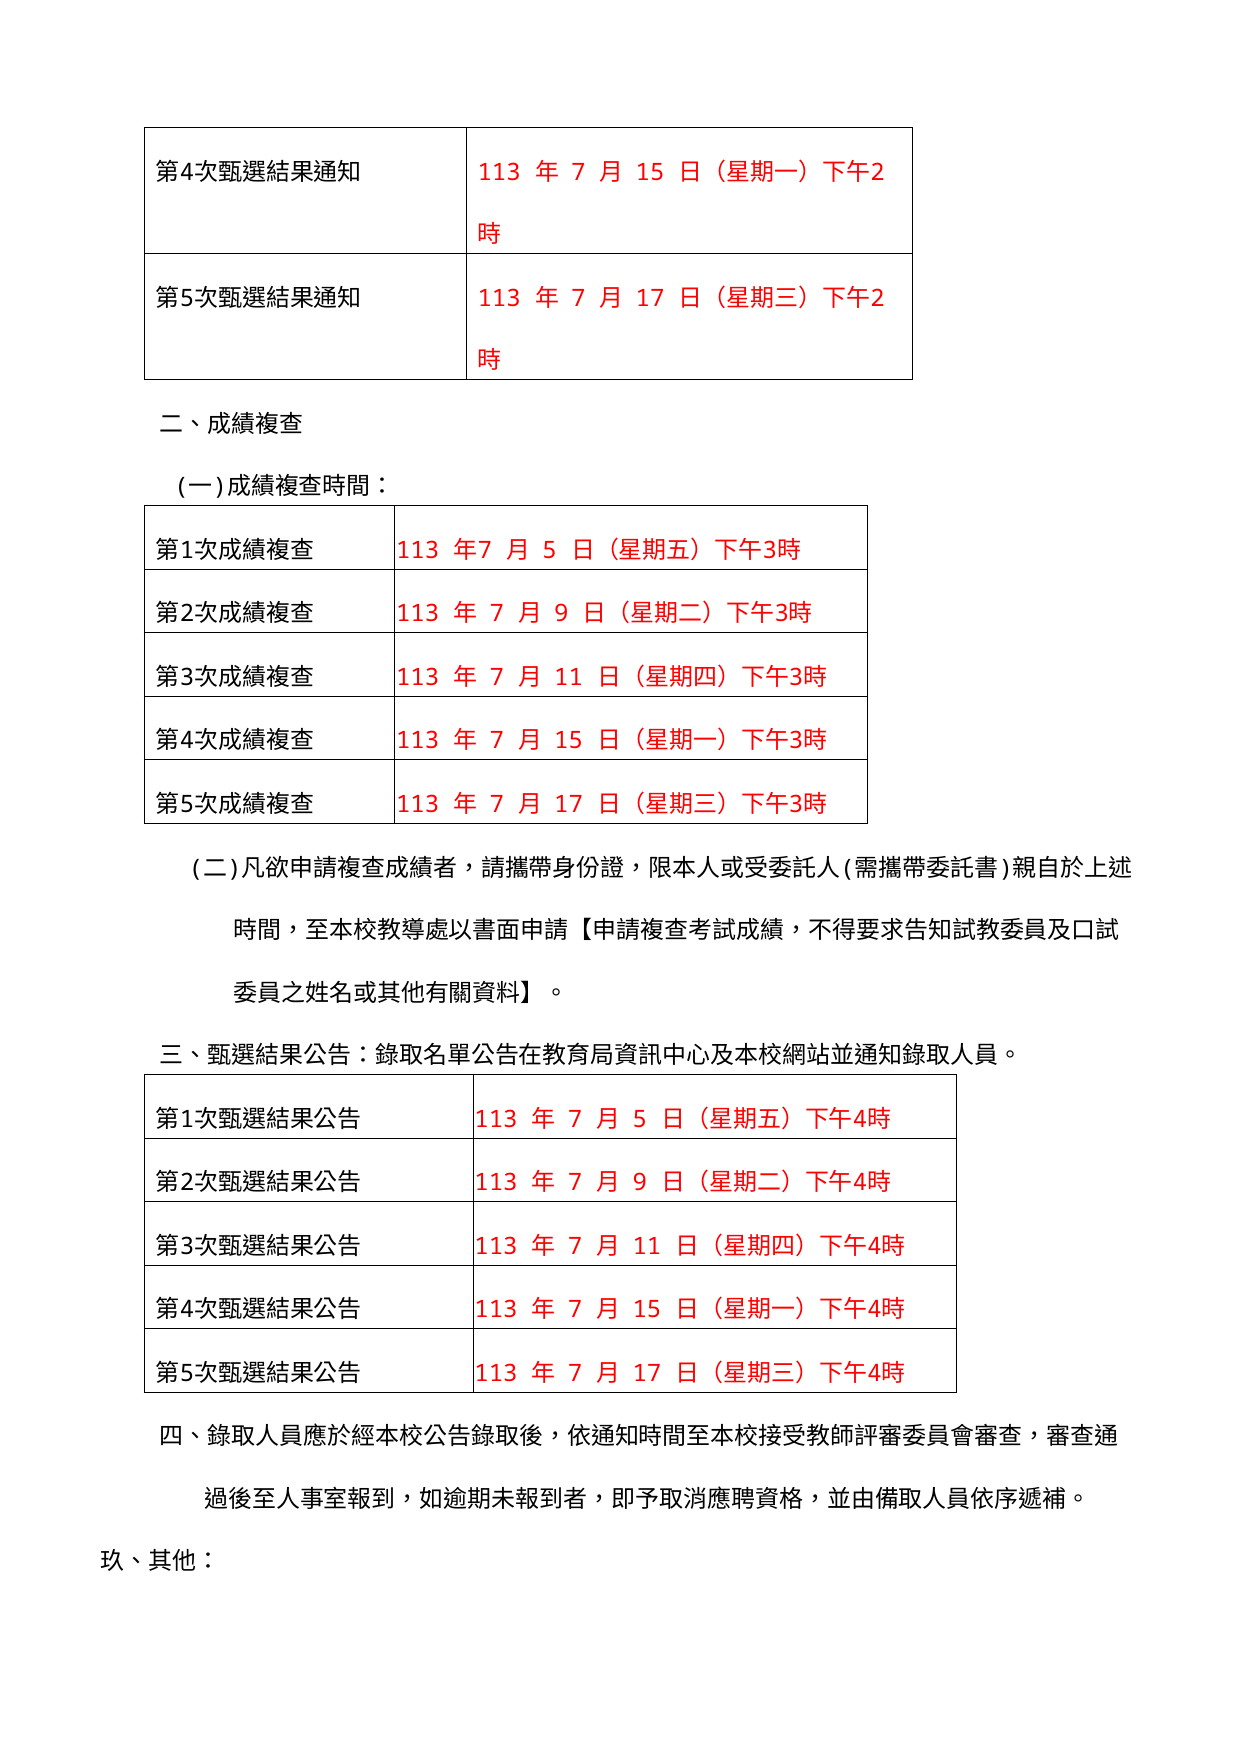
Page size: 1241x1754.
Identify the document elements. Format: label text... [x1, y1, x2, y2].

table_cell 113 年 7 月 15 日（星期一）下午3時 [395, 697, 867, 759]
table_cell 第4次甄選結果公告 [145, 1266, 473, 1328]
table_cell 113 年 7 月 17 日（星期三）下午2時 [467, 254, 912, 379]
table_cell 第3次成績複查 [145, 633, 394, 696]
table_cell 113 年 7 月 9 日（星期二）下午4時 [474, 1139, 956, 1201]
table_cell 113 年 7 月 11 日（星期四）下午4時 [474, 1202, 956, 1264]
table_cell 第2次甄選結果公告 [145, 1139, 473, 1201]
table_cell 113 年 7 月 17 日（星期三）下午3時 [395, 760, 867, 823]
text 三、甄選結果公告：錄取名單公告在教育局資訊中心及本校網站並通知錄取人員。 [159, 1011, 1140, 1074]
table_header 第1次成績複查 [145, 506, 394, 569]
table_header 113 年7 月 5 日（星期五）下午3時 [395, 506, 867, 569]
table_cell 113 年 7 月 9 日（星期二）下午3時 [395, 570, 867, 632]
table_header 113 年 7 月 5 日（星期五）下午4時 [474, 1075, 956, 1137]
table_cell 113 年 7 月 17 日（星期三）下午4時 [474, 1329, 956, 1392]
table_cell 113 年 7 月 15 日（星期一）下午4時 [474, 1266, 956, 1328]
table_cell 第5次甄選結果通知 [145, 254, 466, 379]
text (二)凡欲申請複查成績者，請攜帶身份證，限本人或受委託人(需攜帶委託書)親自於上述時間，至本校教導處以書面申請【申請複查考試成績，不得要求告知試教委員及口試委員之姓名或其他有關資料】。 [174, 824, 1140, 1011]
table_cell 113 年 7 月 15 日（星期一）下午2時 [467, 128, 912, 253]
text 四、錄取人員應於經本校公告錄取後，依通知時間至本校接受教師評審委員會審查，審查通過後至人事室報到，如逾期未報到者，即予取消應聘資格，並由備取人員依序遞補。 [159, 1393, 1140, 1518]
table_cell 第3次甄選結果公告 [145, 1202, 473, 1264]
text (一)成績複查時間： [174, 443, 1140, 505]
text 玖、其他： [100, 1518, 1140, 1580]
table_cell 第5次甄選結果公告 [145, 1329, 473, 1392]
table_cell 第5次成績複查 [145, 760, 394, 823]
table_cell 第4次甄選結果通知 [145, 128, 466, 253]
table_header 第1次甄選結果公告 [145, 1075, 473, 1137]
table_cell 113 年 7 月 11 日（星期四）下午3時 [395, 633, 867, 696]
table_cell 第4次成績複查 [145, 697, 394, 759]
text 二、成績複查 [159, 380, 1140, 443]
table_cell 第2次成績複查 [145, 570, 394, 632]
